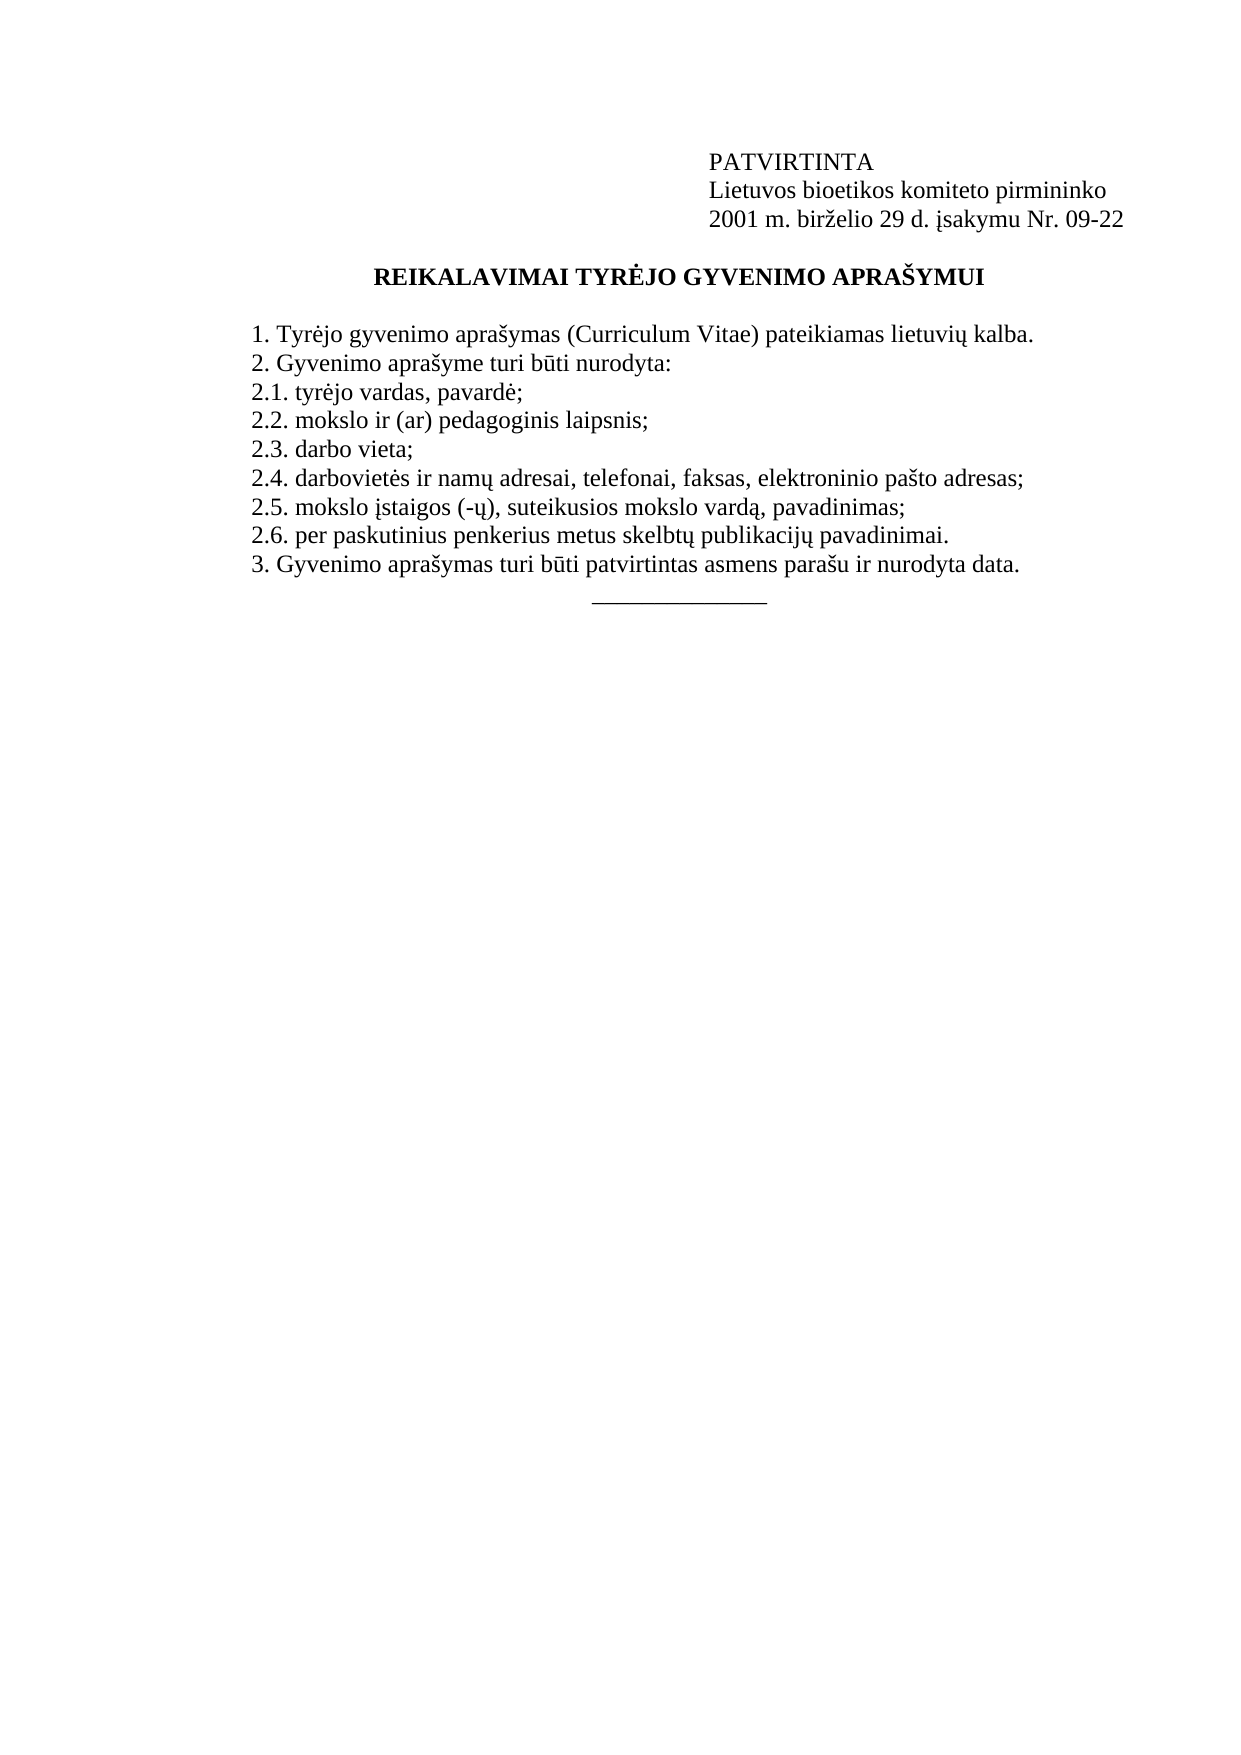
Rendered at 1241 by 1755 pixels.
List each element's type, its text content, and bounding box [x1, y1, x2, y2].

text 2.2. mokslo ir (ar) pedagoginis laipsnis; [177, 406, 1181, 434]
text 2. Gyvenimo aprašyme turi būti nurodyta: [177, 348, 1181, 377]
text 2.1. tyrėjo vardas, pavardė; [177, 377, 1181, 406]
text 3. Gyvenimo aprašymas turi būti patvirtintas asmens parašu ir nurodyta data. [177, 549, 1181, 578]
text REIKALAVIMAI TYRĖJO GYVENIMO APRAŠYMUI [177, 262, 1181, 291]
text 1. Tyrėjo gyvenimo aprašymas (Curriculum Vitae) pateikiamas lietuvių kalba. [177, 319, 1181, 348]
text 2001 m. birželio 29 d. įsakymu Nr. 09-22 [177, 204, 1181, 233]
text 2.4. darbovietės ir namų adresai, telefonai, faksas, elektroninio pašto adresas; [177, 463, 1181, 492]
text PATVIRTINTA [177, 147, 1181, 176]
text 2.3. darbo vieta; [177, 434, 1181, 463]
text 2.5. mokslo įstaigos (-ų), suteikusios mokslo vardą, pavadinimas; [177, 492, 1181, 521]
text 2.6. per paskutinius penkerius metus skelbtų publikacijų pavadinimai. [177, 521, 1181, 549]
text ______________ [177, 578, 1181, 607]
text Lietuvos bioetikos komiteto pirmininko [177, 176, 1181, 204]
